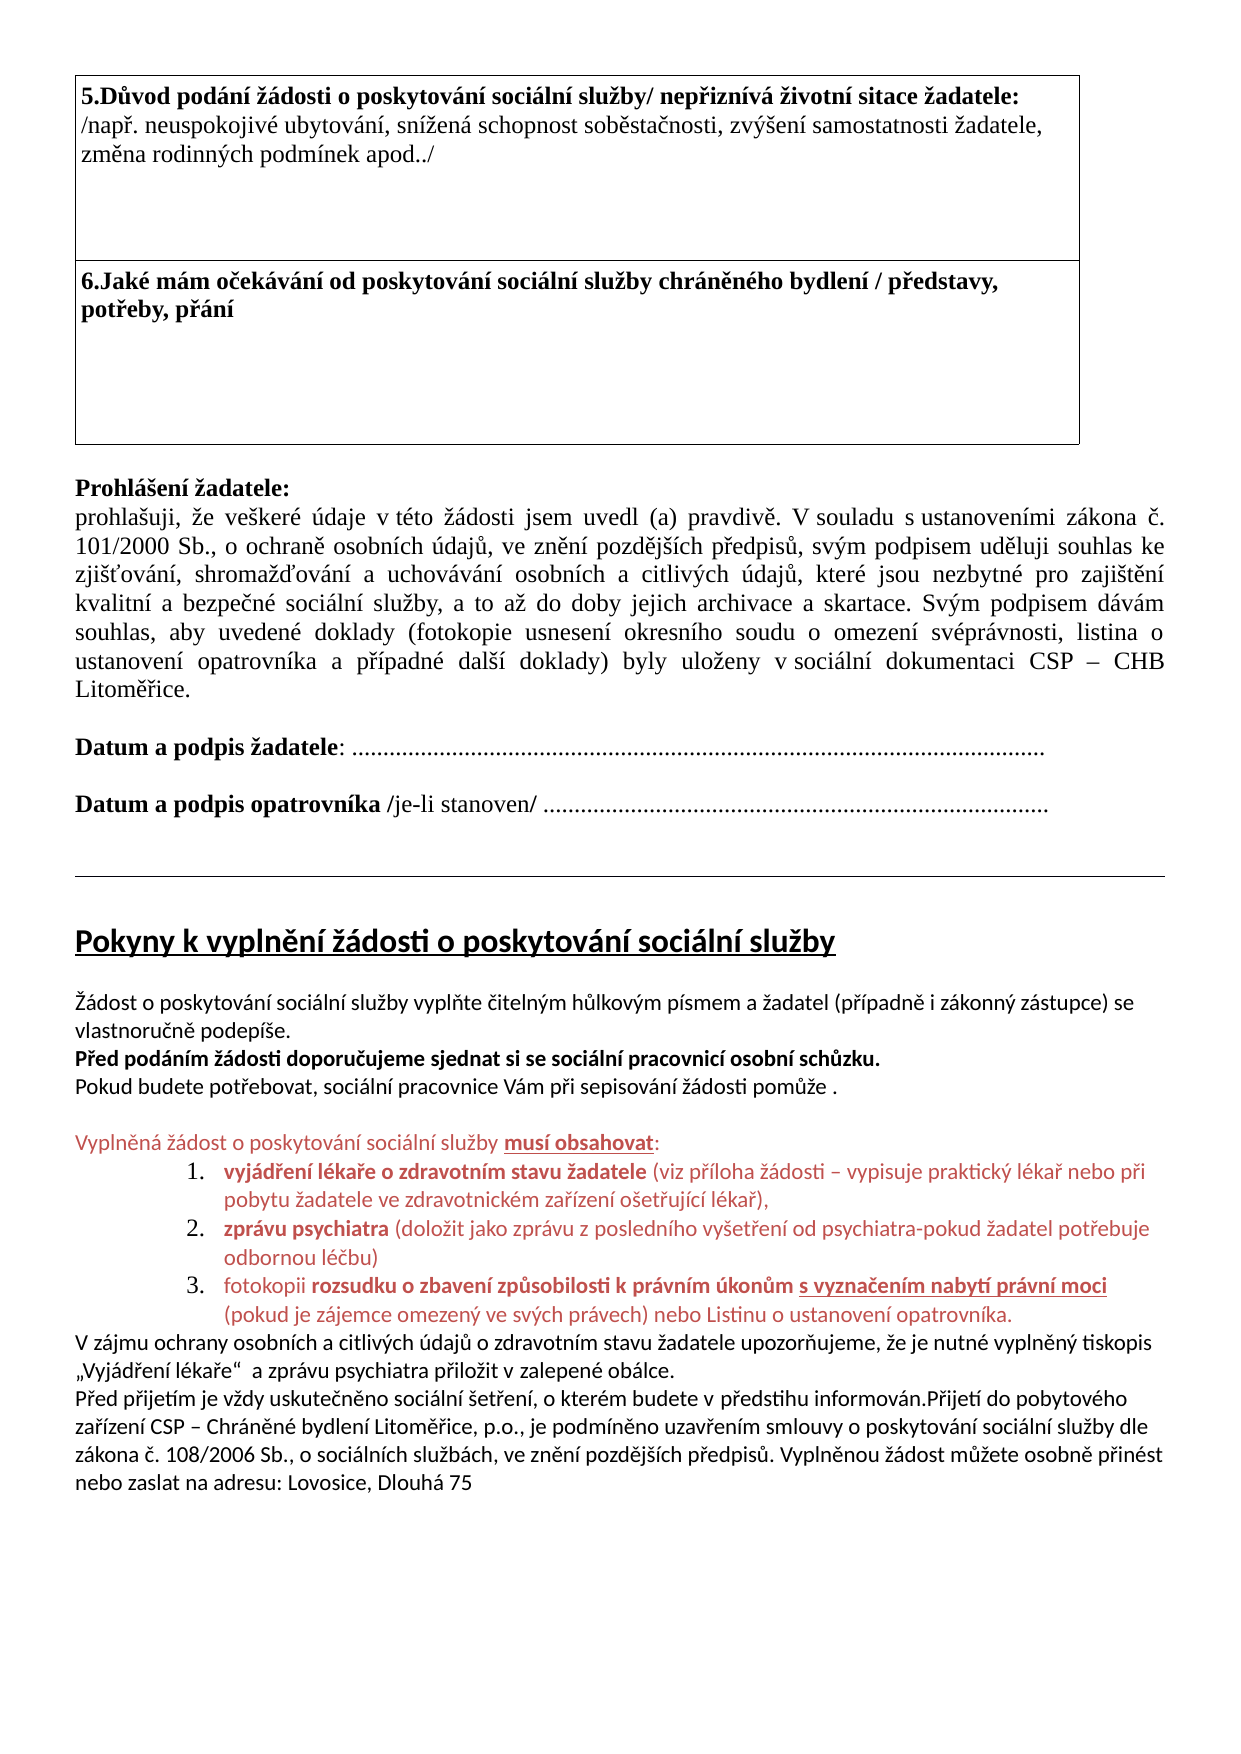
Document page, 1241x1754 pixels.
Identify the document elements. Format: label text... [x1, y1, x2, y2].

text Datum a podpis opatrovníka /je-li stanoven/ ................................................................................. [75, 789, 1165, 818]
text Datum a podpis žadatele: ............................................................................................................... [75, 732, 1165, 761]
text Pokud budete potřebovat, sociální pracovnice Vám při sepisování žádosti pomůže . [75, 1072, 1165, 1100]
text Před podáním žádosti doporučujeme sjednat si se sociální pracovnicí osobní schůzku. [75, 1044, 1165, 1072]
text Před přijetím je vždy uskutečněno sociální šetření, o kterém budete v předstihu informován.Přijetí do pobytového zařízení CSP – Chráněné bydlení Litoměřice, p.o., je podmíněno uzavřením smlouvy o poskytování sociální služby dle zákona č. 108/2006 Sb., o sociálních službách, ve znění pozdějších předpisů. Vyplněnou žádost můžete osobně přinést nebo zaslat na adresu: Lovosice, Dlouhá 75 [75, 1384, 1165, 1496]
text Pokyny k vyplnění žádosti o poskytování sociální služby [75, 919, 1165, 960]
text Vyplněná žádost o poskytování sociální služby musí obsahovat: [75, 1128, 1165, 1156]
text Žádost o poskytování sociální služby vyplňte čitelným hůlkovým písmem a žadatel (případně i zákonný zástupce) se vlastnoručně podepíše. [75, 988, 1165, 1044]
table_cell 6.Jaké mám očekávání od poskytování sociální služby chráněného bydlení / představy, potřeby, přání [76, 261, 1079, 444]
text V zájmu ochrany osobních a citlivých údajů o zdravotním stavu žadatele upozorňujeme, že je nutné vyplněný tiskopis „Vyjádření lékaře“ a zprávu psychiatra přiložit v zalepené obálce. [75, 1328, 1165, 1384]
text Prohlášení žadatele: [75, 473, 1165, 502]
list fotokopii rozsudku o zbavení způsobilosti k právním úkonům s vyznačením nabytí právní moci (pokud je zájemce omezený ve svých právech) nebo Listinu o ustanovení opatrovníka. [186, 1271, 1165, 1328]
list vyjádření lékaře o zdravotním stavu žadatele (viz příloha žádosti – vypisuje praktický lékař nebo při pobytu žadatele ve zdravotnickém zařízení ošetřující lékař), [186, 1156, 1165, 1213]
text prohlašuji, že veškeré údaje v této žádosti jsem uvedl (a) pravdivě. V souladu s ustanoveními zákona č. 101/2000 Sb., o ochraně osobních údajů, ve znění pozdějších předpisů, svým podpisem uděluji souhlas ke zjišťování, shromažďování a uchovávání osobních a citlivých údajů, které jsou nezbytné pro zajištění kvalitní a bezpečné sociální služby, a to až do doby jejich archivace a skartace. Svým podpisem dávám souhlas, aby uvedené doklady (fotokopie usnesení okresního soudu o omezení svéprávnosti, listina o ustanovení opatrovníka a případné další doklady) byly uloženy v sociální dokumentaci CSP – CHB Litoměřice. [75, 502, 1165, 703]
table_header 5.Důvod podání žádosti o poskytování sociální služby/ nepřiznívá životní sitace žadatele: /např. neuspokojivé ubytování, snížená schopnost soběstačnosti, zvýšení samostatnosti žadatele, změna rodinných podmínek apod../ [76, 76, 1079, 259]
list zprávu psychiatra (doložit jako zprávu z posledního vyšetření od psychiatra-pokud žadatel potřebuje odbornou léčbu) [186, 1213, 1165, 1271]
